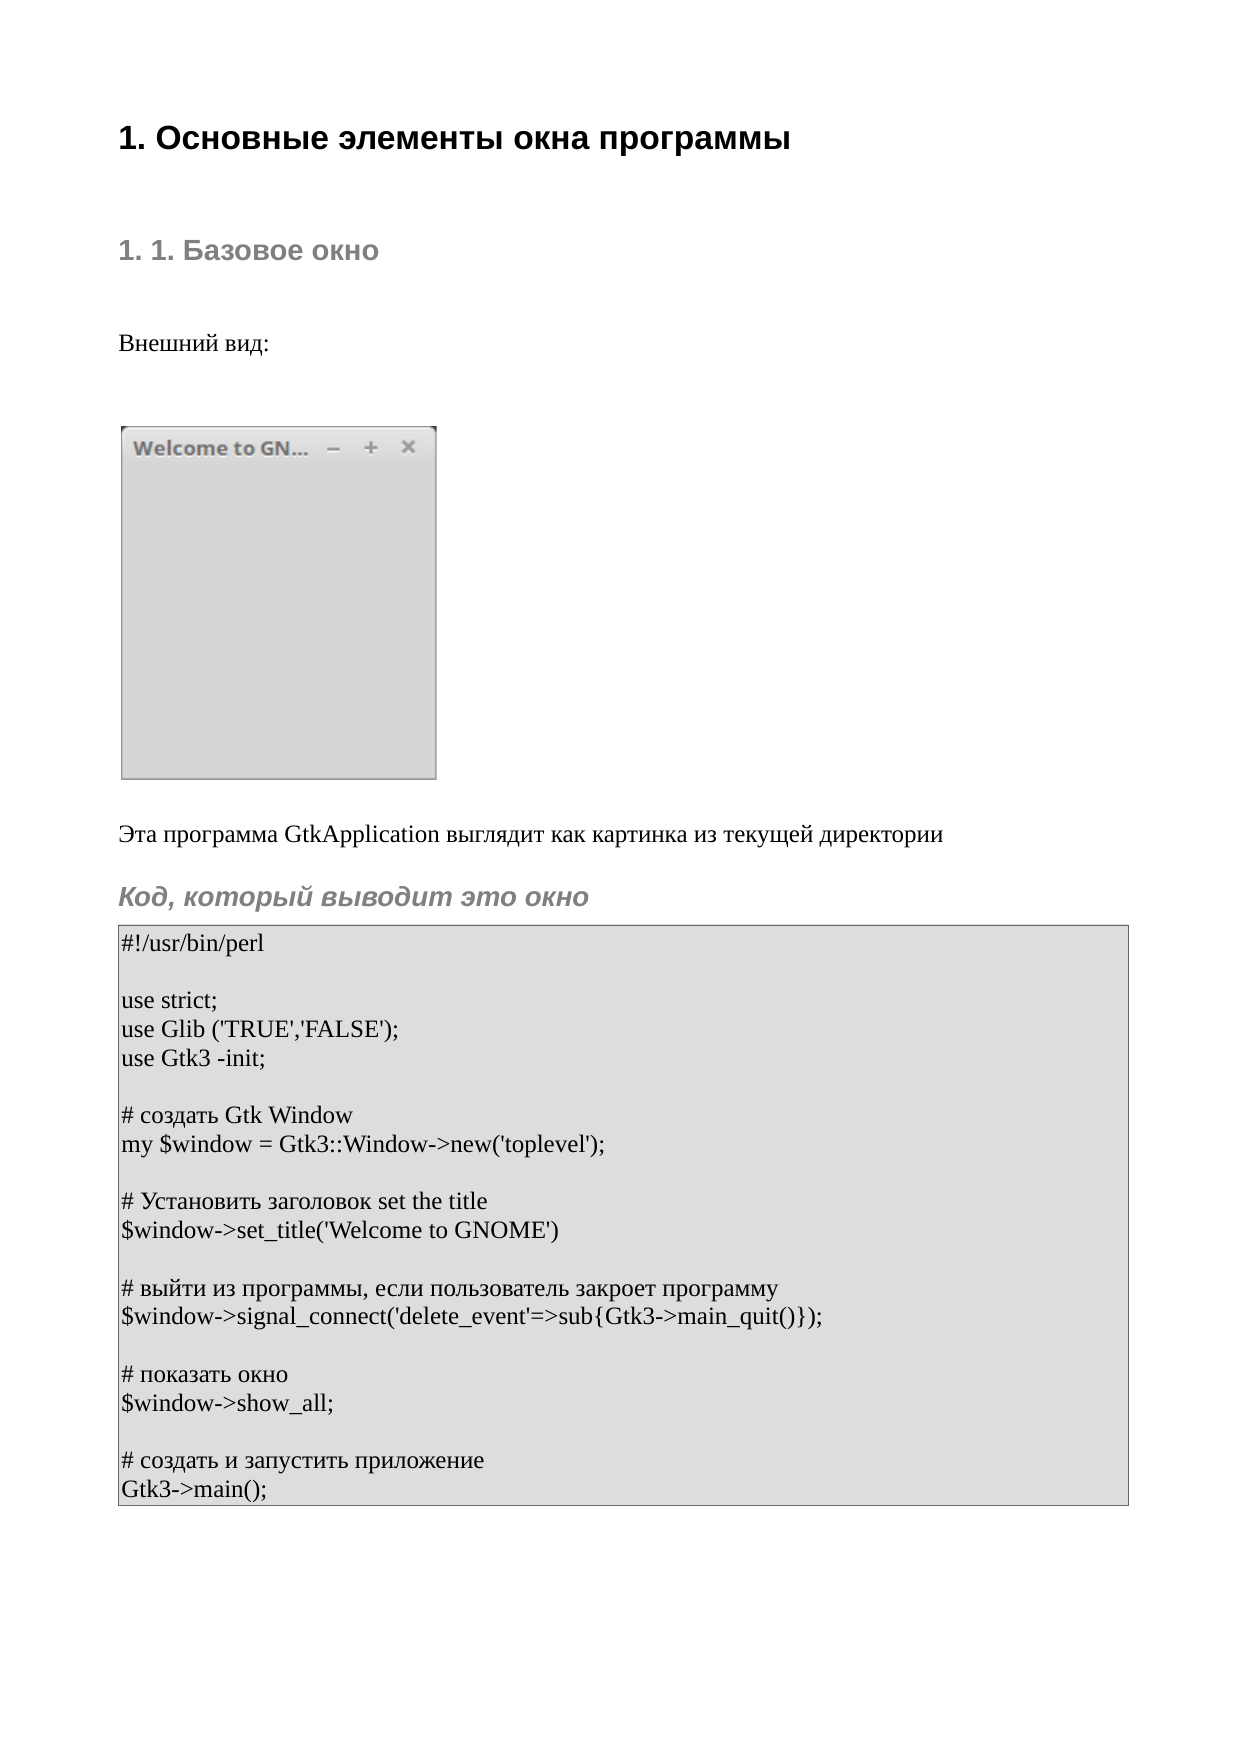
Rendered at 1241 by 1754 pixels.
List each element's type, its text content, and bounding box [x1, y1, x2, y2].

text Внешний вид: [118, 328, 1128, 357]
text # создать и запустить приложение [119, 1442, 1128, 1471]
text # Установить заголовок set the title [119, 1183, 1128, 1212]
text # показать окно [119, 1356, 1128, 1384]
text use strict; [119, 982, 1128, 1011]
text $window->signal_connect('delete_event'=>sub{Gtk3->main_quit()}); [119, 1298, 1128, 1327]
text $window->set_title('Welcome to GNOME') [119, 1212, 1128, 1241]
text use Gtk3 -init; [119, 1039, 1128, 1068]
text $window->show_all; [119, 1384, 1128, 1413]
text Эта программа GtkApplication выглядит как картинка из текущей директории [118, 819, 1128, 847]
text # создать Gtk Window [119, 1097, 1128, 1126]
subtitle 1. Основные элементы окна программы [118, 118, 1128, 157]
picture [121, 426, 437, 780]
text use Glib ('TRUE','FALSE'); [119, 1011, 1128, 1039]
subtitle Код, который выводит это окно [118, 880, 1128, 912]
text Gtk3->main(); [119, 1471, 1128, 1505]
text my $window = Gtk3::Window->new('toplevel'); [119, 1126, 1128, 1154]
text #!/usr/bin/perl [119, 926, 1128, 953]
text # выйти из программы, если пользователь закроет программу [119, 1269, 1128, 1298]
subtitle 1. 1. Базовое окно [118, 233, 1128, 266]
